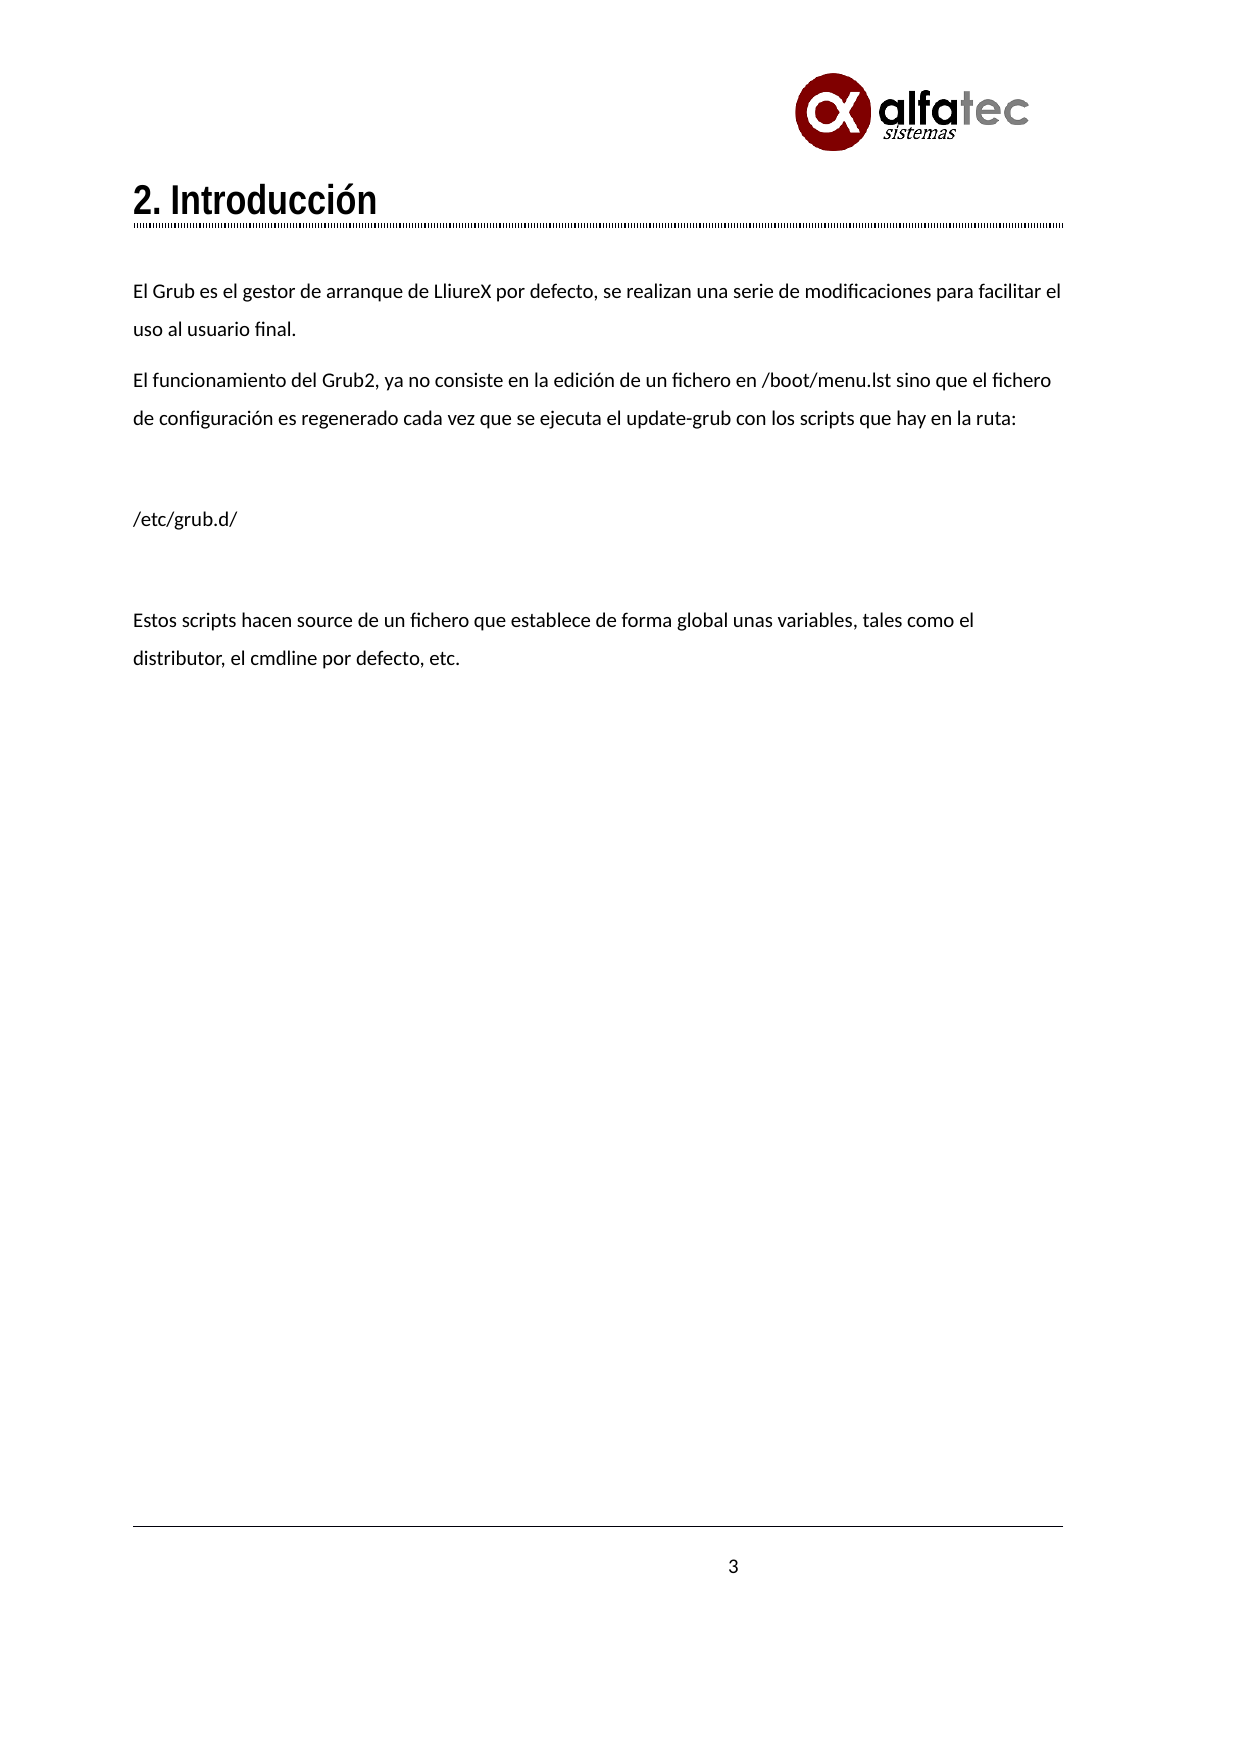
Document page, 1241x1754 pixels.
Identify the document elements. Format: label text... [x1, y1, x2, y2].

subtitle Introducción [133, 188, 1063, 228]
text /etc/grub.d/ [133, 506, 1063, 532]
text Estos scripts hacen source de un fichero que establece de forma global unas variables, tales como el distributor, el cmdline por defecto, etc. [133, 607, 1063, 671]
picture [795, 73, 1031, 151]
text El funcionamiento del Grub2, ya no consiste en la edición de un fichero en /boot/menu.lst sino que el fichero de configuración es regenerado cada vez que se ejecuta el update-grub con los scripts que hay en la ruta: [133, 367, 1063, 430]
text El Grub es el gestor de arranque de LliureX por defecto, se realizan una serie de modificaciones para facilitar el uso al usuario final. [133, 278, 1063, 342]
